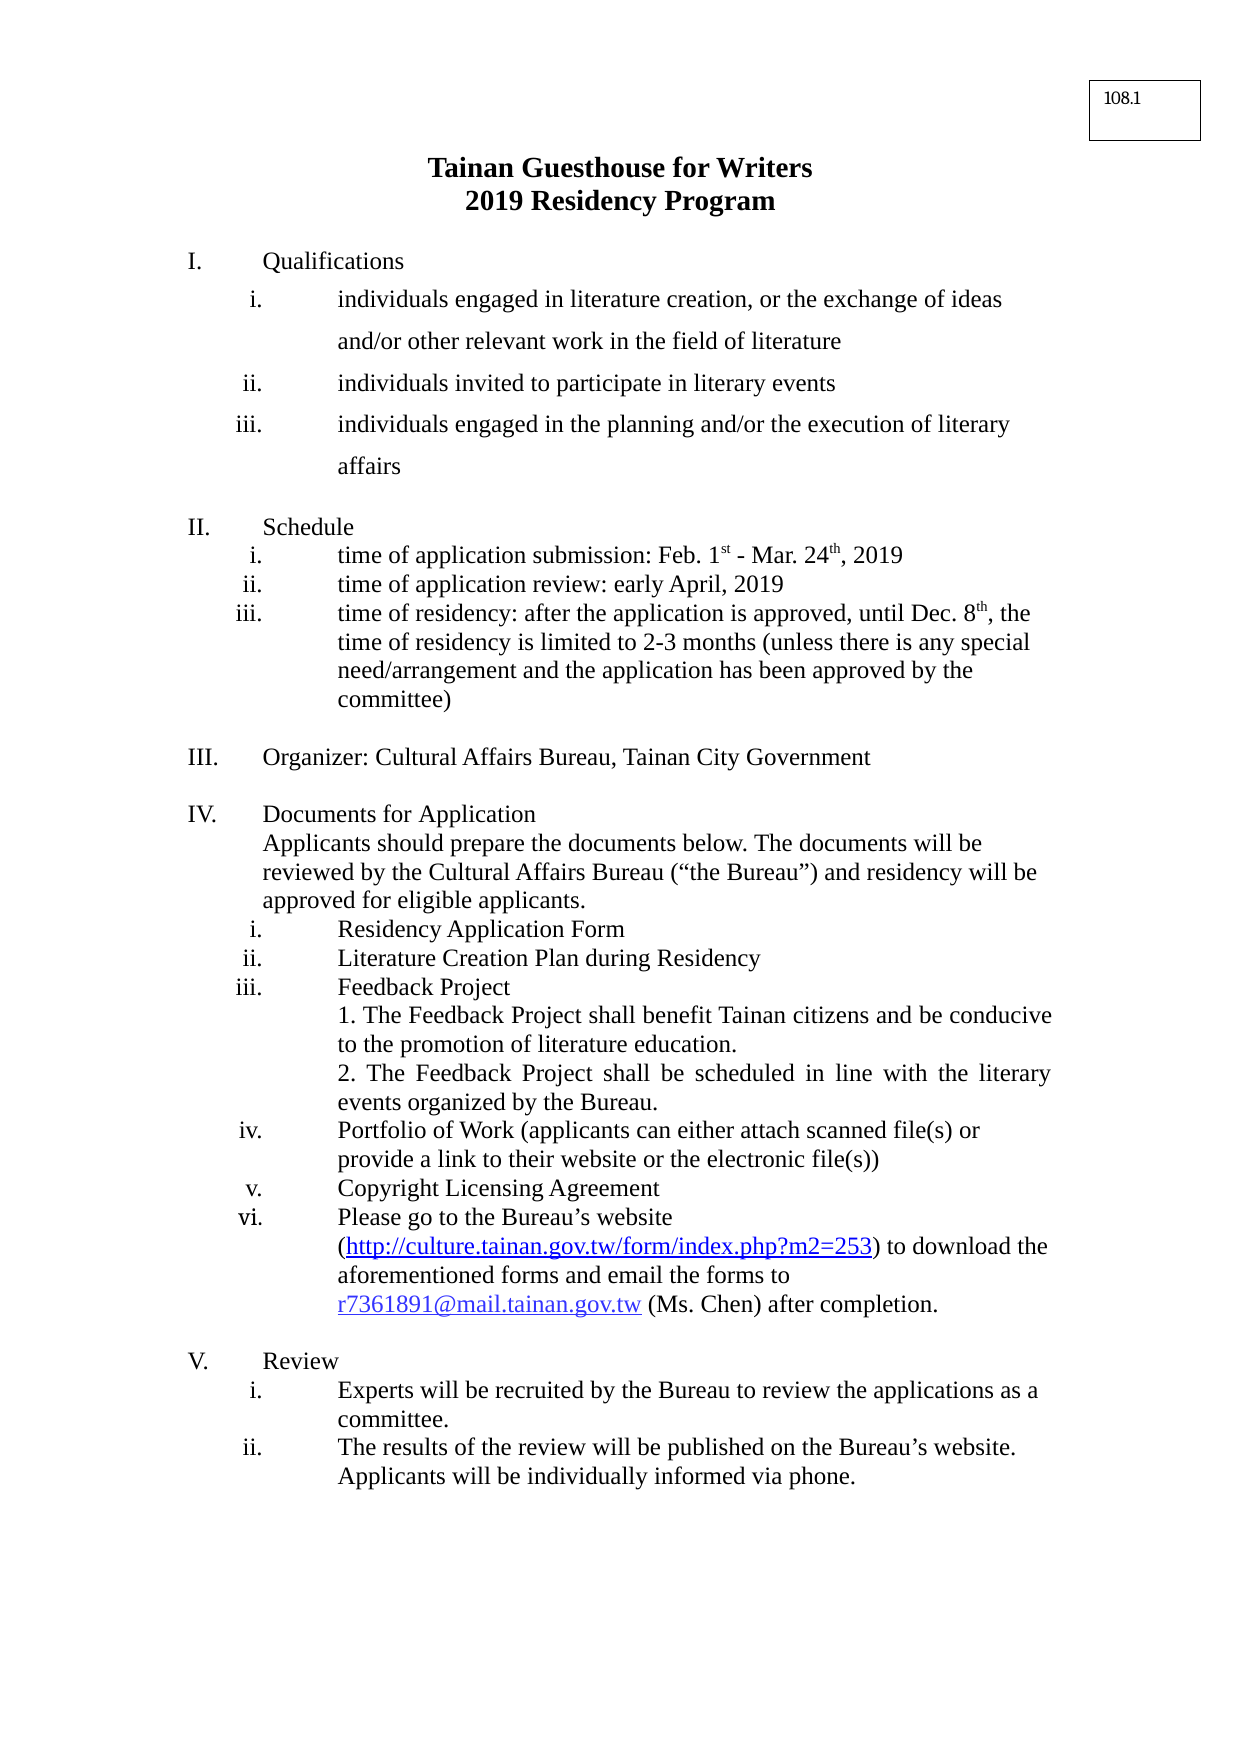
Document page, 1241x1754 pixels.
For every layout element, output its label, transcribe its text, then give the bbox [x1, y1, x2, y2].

list Literature Creation Plan during Residency [262, 943, 1053, 972]
text Applicants should prepare the documents below. The documents will be reviewed by the Cultural Affairs Bureau (“the Bureau”) and residency will be approved for eligible applicants. [262, 828, 1053, 914]
text 108.1 [1104, 88, 1184, 109]
text 2019 Residency Program [187, 183, 1053, 217]
list The results of the review will be published on the Bureau’s website. Applicants will be individually informed via phone. [262, 1432, 1053, 1490]
list time of application submission: Feb. 1st - Mar. 24th, 2019 [262, 540, 1053, 569]
list Documents for Application [187, 799, 1053, 828]
text 1. The Feedback Project shall benefit Tainan citizens and be conducive to the promotion of literature education. [337, 1000, 1053, 1058]
list Qualifications [187, 246, 1053, 274]
list Feedback Project [262, 972, 1053, 1000]
text 2. The Feedback Project shall be scheduled in line with the literary events organized by the Bureau. [337, 1058, 1053, 1115]
list individuals engaged in literature creation, or the exchange of ideas and/or other relevant work in the field of literature [262, 274, 1053, 358]
list Residency Application Form [262, 914, 1053, 943]
list time of application review: early April, 2019 [262, 569, 1053, 598]
list Copyright Licensing Agreement [262, 1173, 1053, 1202]
list Experts will be recruited by the Bureau to review the applications as a committee. [262, 1375, 1053, 1432]
list Schedule [187, 512, 1053, 540]
list Organizer: Cultural Affairs Bureau, Tainan City Government [187, 742, 1053, 770]
list Review [187, 1346, 1053, 1375]
list Portfolio of Work (applicants can either attach scanned file(s) or provide a link to their website or the electronic file(s)) [262, 1115, 1053, 1173]
text Tainan Guesthouse for Writers [187, 150, 1053, 183]
list Please go to the Bureau’s website (http://culture.tainan.gov.tw/form/index.php?m2=253) to download the aforementioned forms and email the forms to r7361891@mail.tainan.gov.tw (Ms. Chen) after completion. [262, 1202, 1053, 1317]
list individuals engaged in the planning and/or the execution of literary affairs [262, 399, 1053, 483]
list time of residency: after the application is approved, until Dec. 8th, the time of residency is limited to 2-3 months (unless there is any special need/arrangement and the application has been approved by the committee) [262, 598, 1053, 713]
list individuals invited to participate in literary events [262, 358, 1053, 399]
